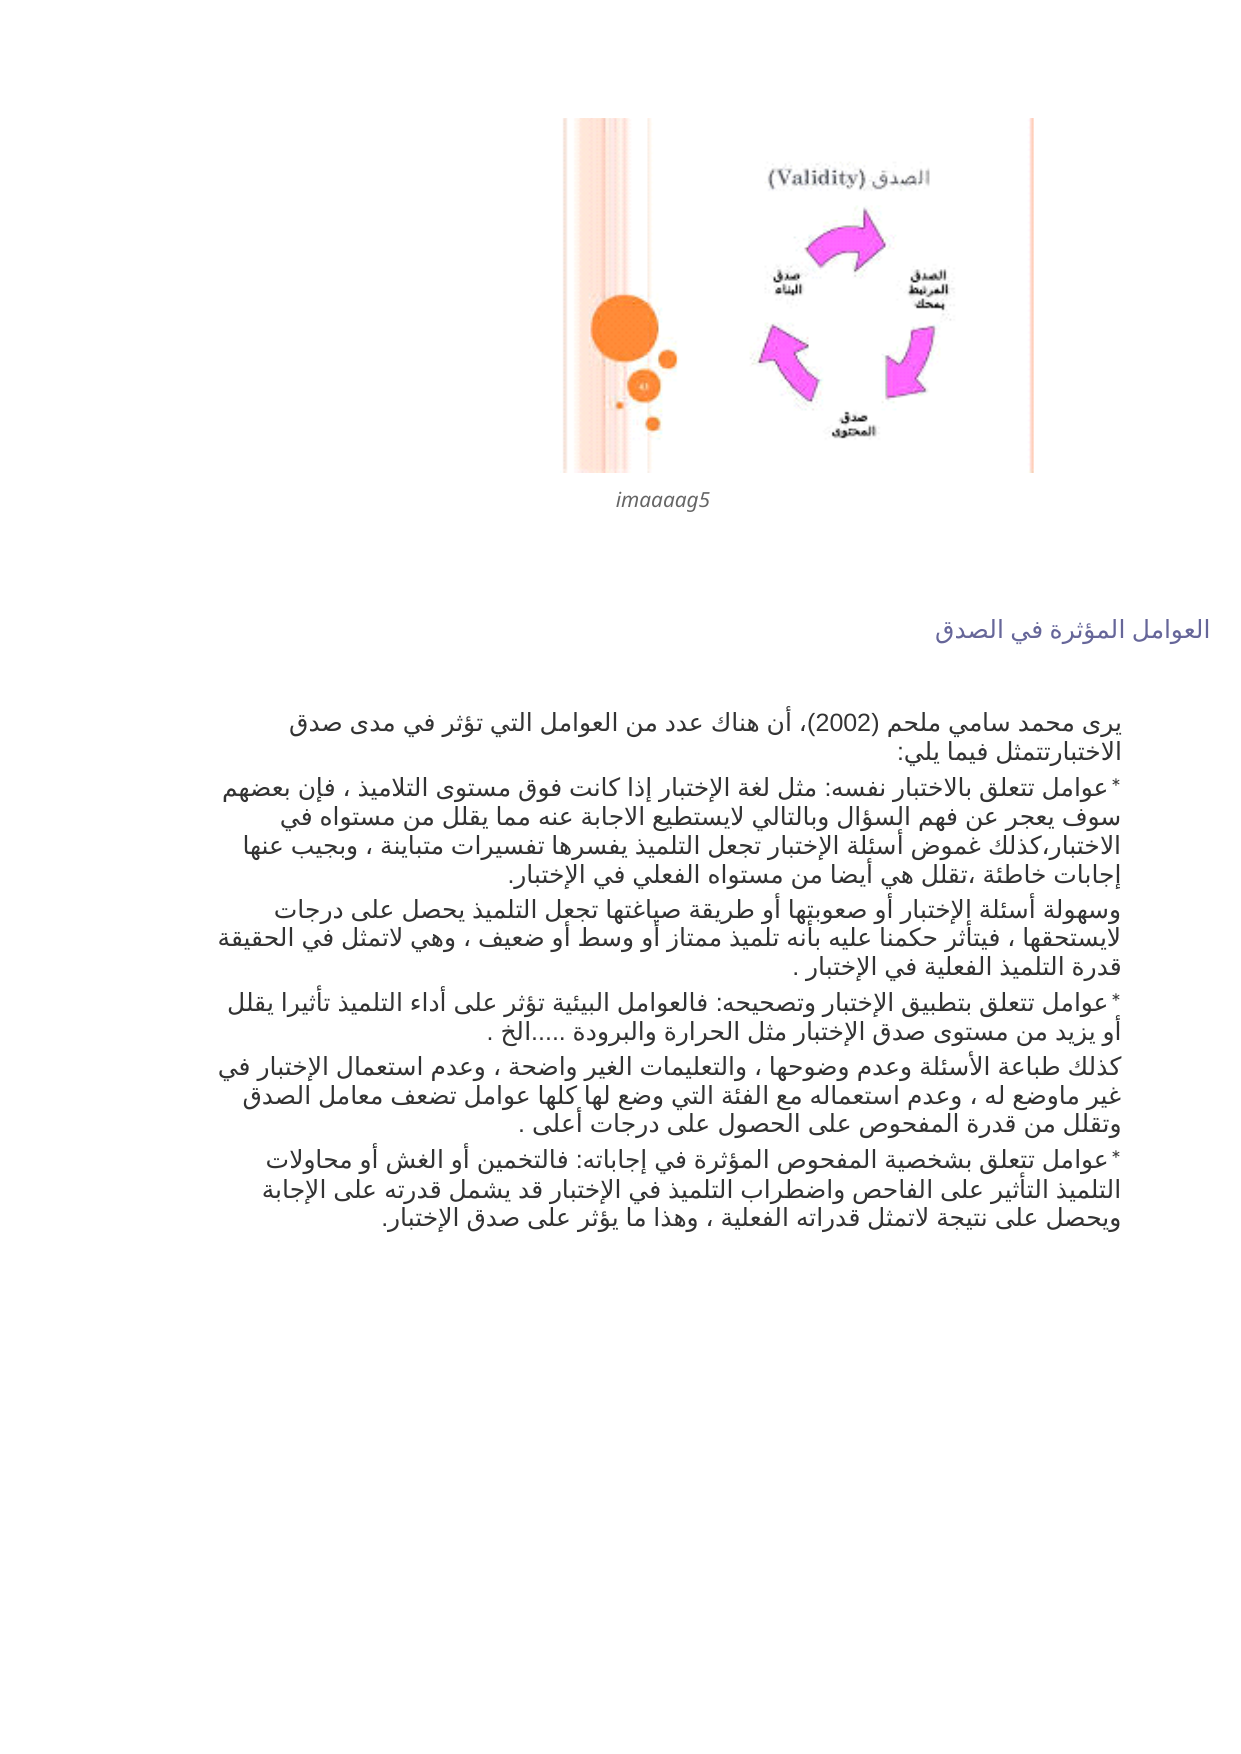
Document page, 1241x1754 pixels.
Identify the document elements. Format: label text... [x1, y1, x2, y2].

text وسهولة أسئلة الإختبار أو صعوبتها أو طريقة صياغتها تجعل التلميذ يحصل على درجات لايستحقها ، فيتأثر حكمنا عليه بأنه تلميذ ممتاز أو وسط أو ضعيف ، وهي لاتمثل في الحقيقة قدرة التلميذ الفعلية في الإختبار . [207, 894, 1122, 981]
text - [153, 1374, 1075, 1406]
text العوامل المؤثرة في الصدق [118, 616, 1211, 648]
text imaaaag5 [207, 485, 1122, 514]
text يرى محمد سامي ملحم (2002)، أن هناك عدد من العوامل التي تؤثر في مدى صدق الاختبارتتمثل فيما يلي: [207, 708, 1122, 766]
text كذلك طباعة الأسئلة وعدم وضوحها ، والتعليمات الغير واضحة ، وعدم استعمال الإختبار في غير ماوضع له ، وعدم استعماله مع الفئة التي وضع لها كلها عوامل تضعف معامل الصدق وتقلل من قدرة المفحوص على الحصول على درجات أعلى . [207, 1052, 1122, 1138]
text *عوامل تتعلق بالاختبار نفسه: مثل لغة الإختبار إذا كانت فوق مستوى التلاميذ ، فإن بعضهم سوف يعجر عن فهم السؤال وبالتالي لايستطيع الاجابة عنه مما يقلل من مستواه في الاختبار،كذلك غموض أسئلة الإختبار تجعل التلميذ يفسرها تفسيرات متباينة ، وبجيب عنها إجابات خاطئة ،تقلل هي أيضا من مستواه الفعلي في الإختبار. [207, 772, 1122, 889]
text *عوامل تتعلق بشخصية المفحوص المؤثرة في إجاباته: فالتخمين أو الغش أو محاولات التلميذ التأثير على الفاحص واضطراب التلميذ في الإختبار قد يشمل قدرته على الإجابة ويحصل على نتيجة لاتمثل قدراته الفعلية ، وهذا ما يؤثر على صدق الإختبار. [207, 1144, 1122, 1232]
text *عوامل تتعلق بتطبيق الإختبار وتصحيحه: فالعوامل البيئية تؤثر على أداء التلميذ تأثيرا يقلل أو يزيد من مستوى صدق الإختبار مثل الحرارة والبرودة .....الخ . [207, 987, 1122, 1046]
